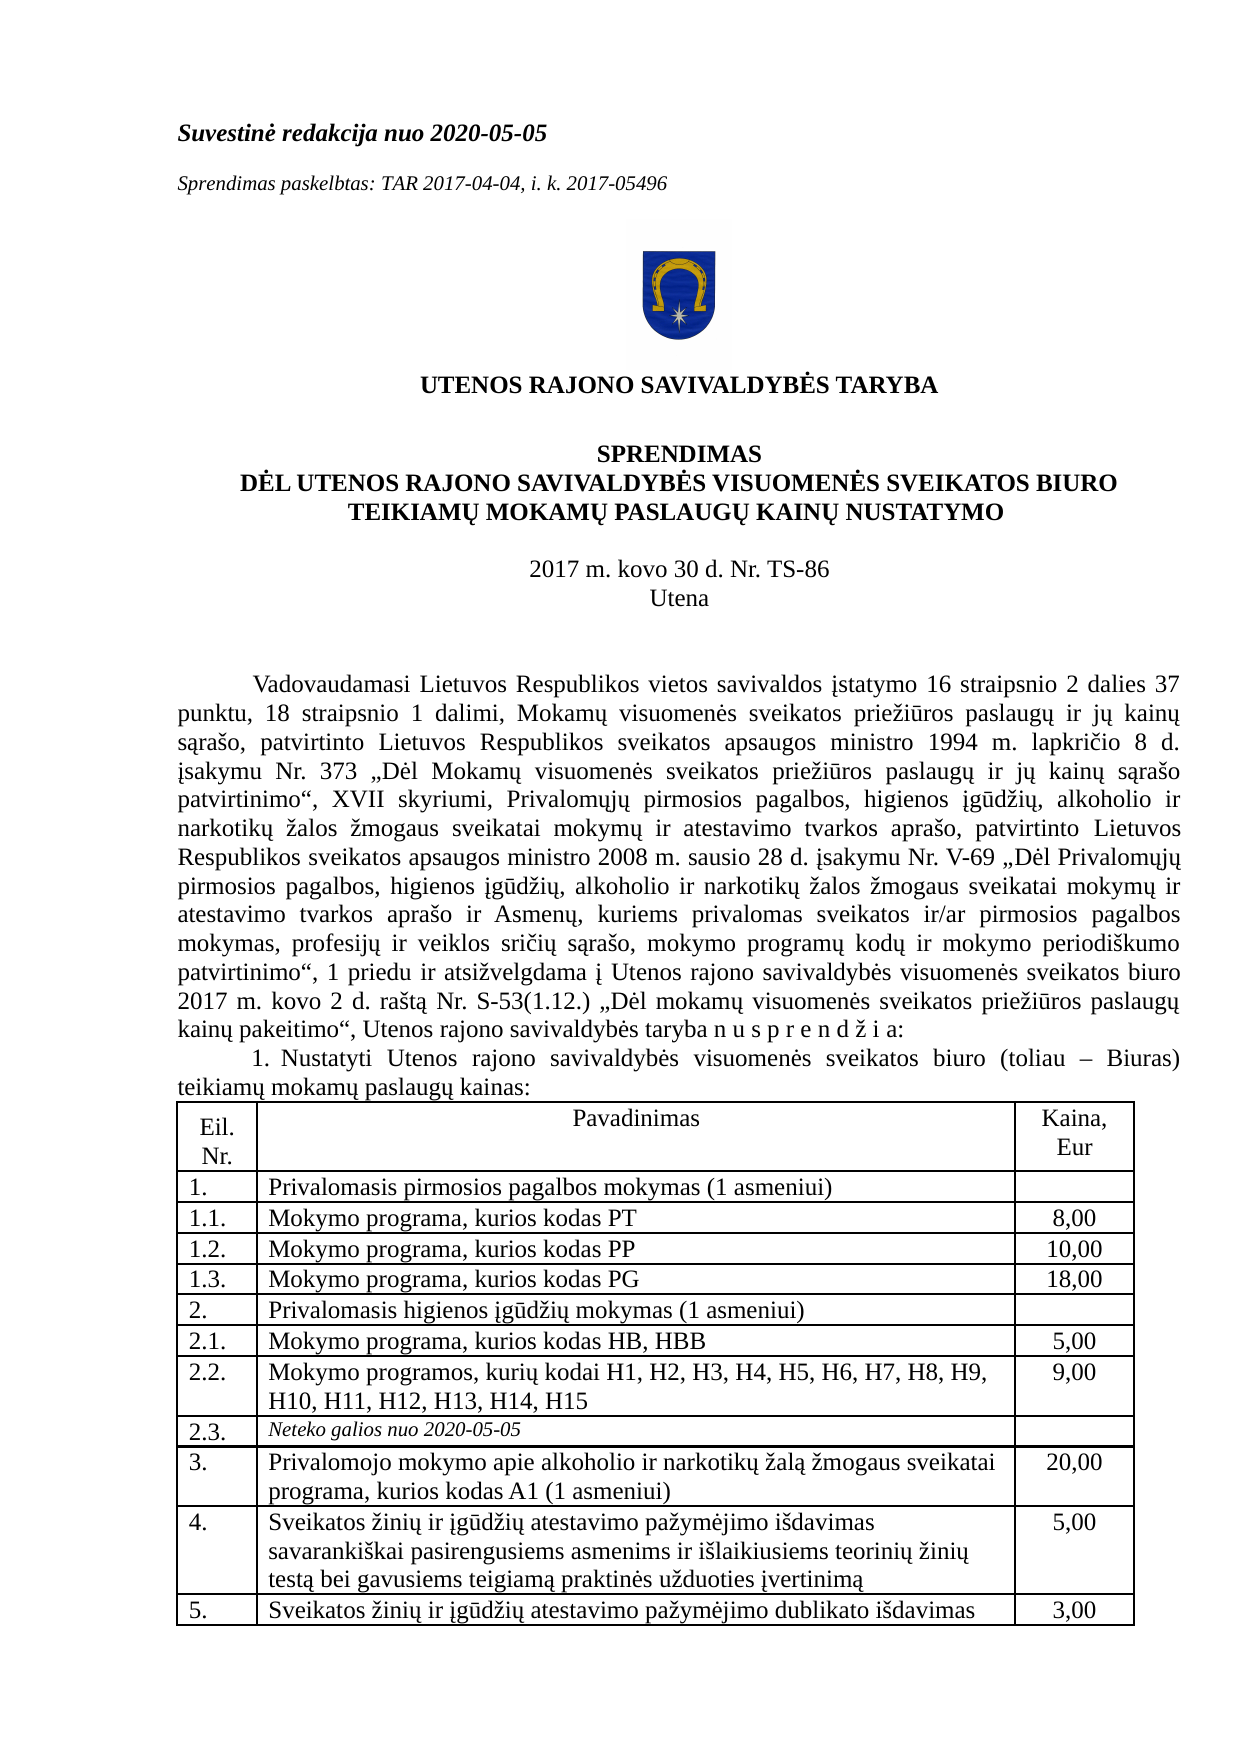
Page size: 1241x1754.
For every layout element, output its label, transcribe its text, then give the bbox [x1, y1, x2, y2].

text Sprendimas paskelbtas: TAR 2017-04-04, i. k. 2017-05496 [177, 171, 1181, 195]
text DĖL UTENOS RAJONO SAVIVALDYBĖS VISUOMENĖS SVEIKATOS BIURO TEIKIAMŲ MOKAMŲ PASLAUGŲ KAINŲ NUSTATYMO [177, 468, 1181, 526]
table_cell 2.3. [178, 1417, 256, 1445]
table_cell Privalomojo mokymo apie alkoholio ir narkotikų žalą žmogaus sveikatai programa, kurios kodas A1 (1 asmeniui) [258, 1448, 1014, 1505]
table_cell 20,00 [1016, 1448, 1133, 1505]
text 1. Nustatyti Utenos rajono savivaldybės visuomenės sveikatos biuro (toliau – Biuras) teikiamų mokamų paslaugų kainas: [177, 1043, 1181, 1101]
table_cell Sveikatos žinių ir įgūdžių atestavimo pažymėjimo dublikato išdavimas [258, 1595, 1014, 1624]
table_cell Mokymo programa, kurios kodas PP [258, 1234, 1014, 1262]
table_cell Privalomasis higienos įgūdžių mokymas (1 asmeniui) [258, 1295, 1014, 1324]
table_cell 1.1. [178, 1203, 256, 1232]
table_cell 9,00 [1016, 1357, 1133, 1414]
table_cell Mokymo programa, kurios kodas PG [258, 1265, 1014, 1293]
table_cell Mokymo programa, kurios kodas PT [258, 1203, 1014, 1232]
table_header Eil. Nr. [178, 1103, 256, 1170]
table_cell 2. [178, 1295, 256, 1324]
table_cell 5,00 [1016, 1507, 1133, 1593]
table_cell [1016, 1172, 1133, 1201]
table_header Kaina, Eur [1016, 1103, 1133, 1170]
text Suvestinė redakcija nuo 2020-05-05 [177, 118, 1181, 147]
text Vadovaudamasi Lietuvos Respublikos vietos savivaldos įstatymo 16 straipsnio 2 dalies 37 punktu, 18 straipsnio 1 dalimi, Mokamų visuomenės sveikatos priežiūros paslaugų ir jų kainų sąrašo, patvirtinto Lietuvos Respublikos sveikatos apsaugos ministro 1994 m. lapkričio 8 d. įsakymu Nr. 373 „Dėl Mokamų visuomenės sveikatos priežiūros paslaugų ir jų kainų sąrašo patvirtinimo“, XVII skyriumi, Privalomųjų pirmosios pagalbos, higienos įgūdžių, alkoholio ir narkotikų žalos žmogaus sveikatai mokymų ir atestavimo tvarkos aprašo, patvirtinto Lietuvos Respublikos sveikatos apsaugos ministro 2008 m. sausio 28 d. įsakymu Nr. V-69 „Dėl Privalomųjų pirmosios pagalbos, higienos įgūdžių, alkoholio ir narkotikų žalos žmogaus sveikatai mokymų ir atestavimo tvarkos aprašo ir Asmenų, kuriems privalomas sveikatos ir/ar pirmosios pagalbos mokymas, profesijų ir veiklos sričių sąrašo, mokymo programų kodų ir mokymo periodiškumo patvirtinimo“, 1 priedu ir atsižvelgdama į Utenos rajono savivaldybės visuomenės sveikatos biuro 2017 m. kovo 2 d. raštą Nr. S-53(1.12.) „Dėl mokamų visuomenės sveikatos priežiūros paslaugų kainų pakeitimo“, Utenos rajono savivaldybės taryba nusprendžia: [177, 669, 1181, 1043]
table_cell 2.1. [178, 1326, 256, 1355]
table_cell 5,00 [1016, 1326, 1133, 1355]
text Utena [177, 583, 1181, 612]
table_cell 18,00 [1016, 1265, 1133, 1293]
text 2017 m. kovo 30 d. Nr. TS-86 [177, 554, 1181, 583]
table_cell [1016, 1417, 1133, 1445]
table_cell [1016, 1295, 1133, 1324]
table_cell 3,00 [1016, 1595, 1133, 1624]
table_cell Mokymo programos, kurių kodai H1, H2, H3, H4, H5, H6, H7, H8, H9, H10, H11, H12, H13, H14, H15 [258, 1357, 1014, 1414]
table_cell Mokymo programa, kurios kodas HB, HBB [258, 1326, 1014, 1355]
table_cell 2.2. [178, 1357, 256, 1414]
table_cell 1.3. [178, 1265, 256, 1293]
table_cell 1. [178, 1172, 256, 1201]
text SPRENDIMAS [177, 439, 1181, 468]
text UTENOS RAJONO SAVIVALDYBĖS TARYBA [177, 370, 1181, 399]
table_cell 8,00 [1016, 1203, 1133, 1232]
table_cell 1.2. [178, 1234, 256, 1262]
table_cell Neteko galios nuo 2020-05-05 [258, 1417, 1014, 1445]
table_cell 10,00 [1016, 1234, 1133, 1262]
table_cell Sveikatos žinių ir įgūdžių atestavimo pažymėjimo išdavimas savarankiškai pasirengusiems asmenims ir išlaikiusiems teorinių žinių testą bei gavusiems teigiamą praktinės užduoties įvertinimą [258, 1507, 1014, 1593]
table_cell 4. [178, 1507, 256, 1593]
table_cell 5. [178, 1595, 256, 1624]
table_cell 3. [178, 1448, 256, 1505]
table_header Pavadinimas [258, 1103, 1014, 1170]
table_cell Privalomasis pirmosios pagalbos mokymas (1 asmeniui) [258, 1172, 1014, 1201]
